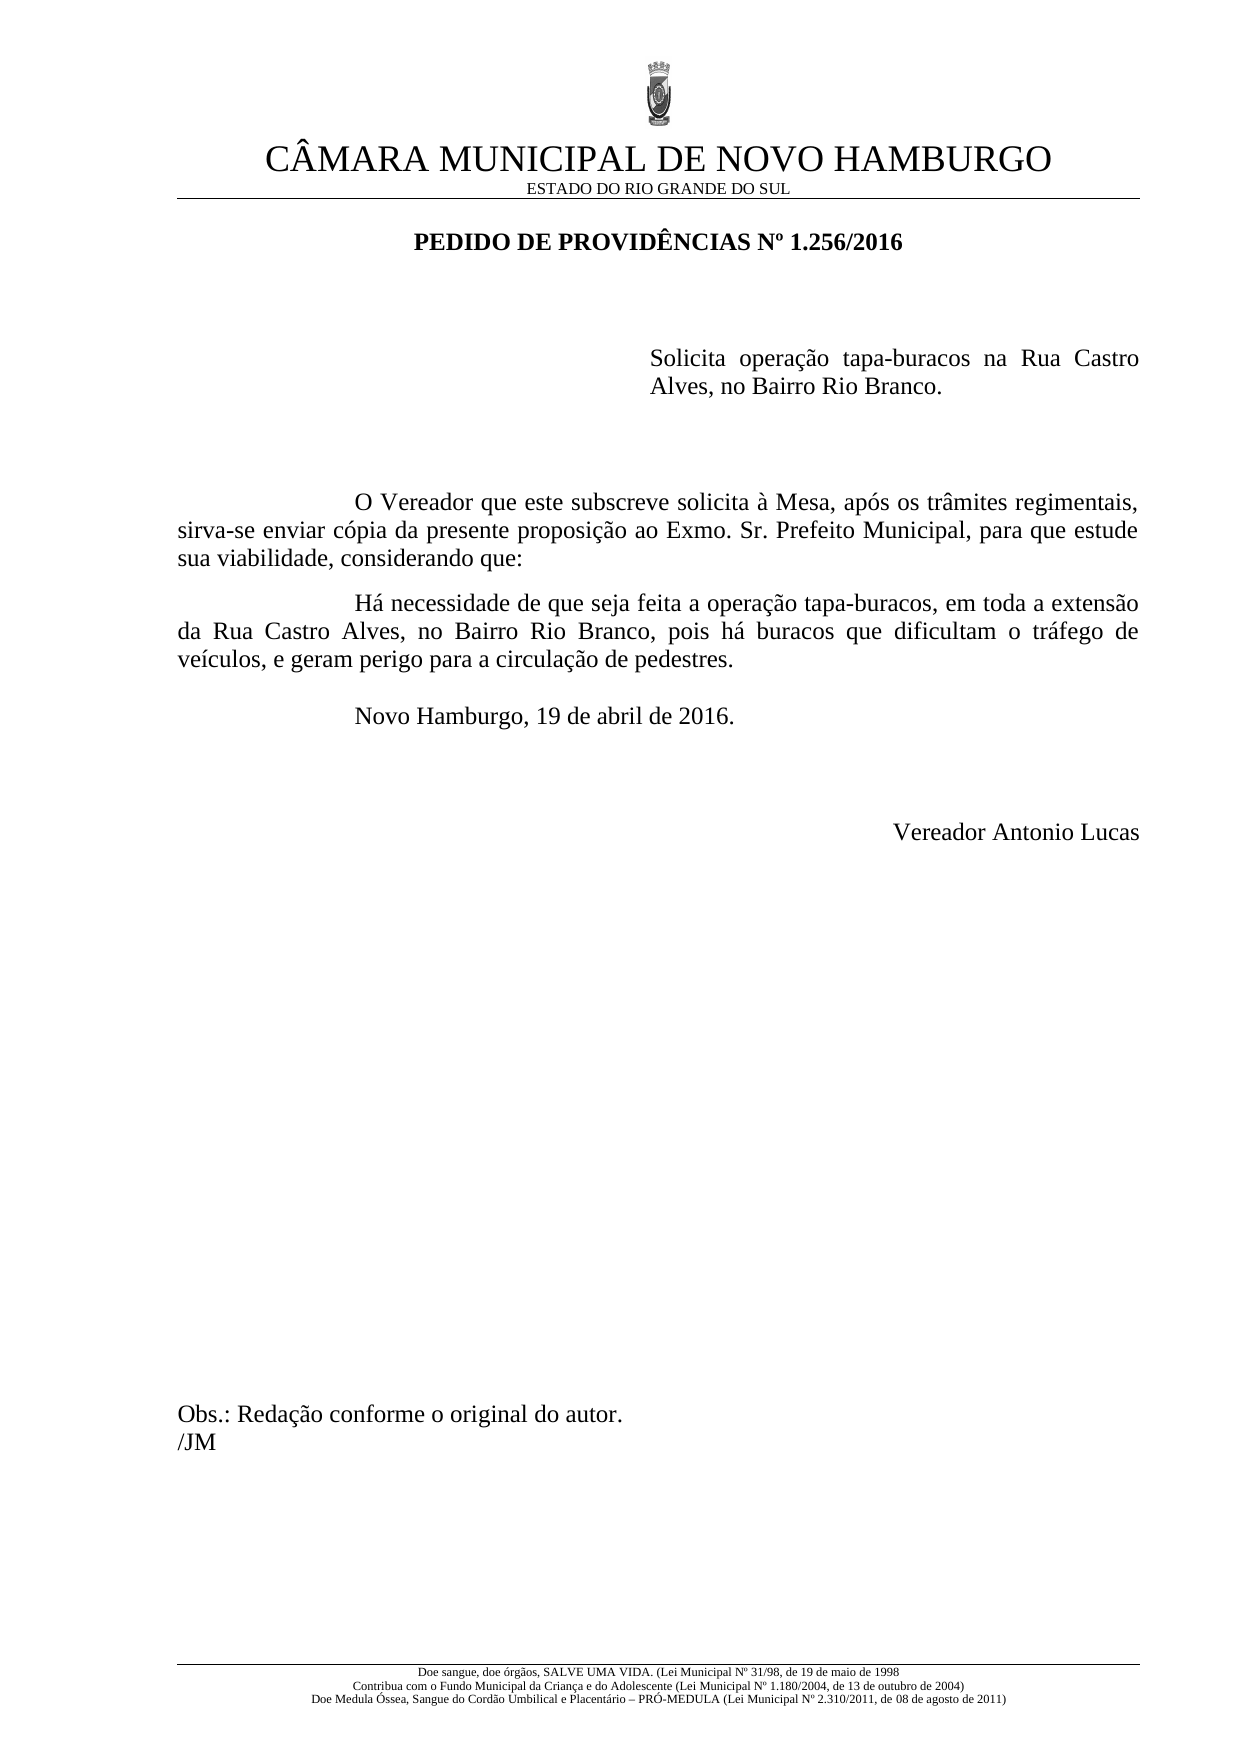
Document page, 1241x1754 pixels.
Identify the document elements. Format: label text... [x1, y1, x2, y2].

text Obs.: Redação conforme o original do autor. [177, 1400, 1140, 1428]
text Solicita operação tapa-buracos na Rua Castro Alves, no Bairro Rio Branco. [649, 344, 1140, 400]
text Há necessidade de que seja feita a operação tapa-buracos, em toda a extensão da Rua Castro Alves, no Bairro Rio Branco, pois há buracos que dificultam o tráfego de veículos, e geram perigo para a circulação de pedestres. [177, 589, 1140, 672]
text Vereador Antonio Lucas [177, 818, 1140, 846]
text PEDIDO DE PROVIDÊNCIAS Nº 1.256/2016 [177, 228, 1140, 256]
text Novo Hamburgo, 19 de abril de 2016. [177, 702, 1140, 730]
text O Vereador que este subscreve solicita à Mesa, após os trâmites regimentais, sirva-se enviar cópia da presente proposição ao Exmo. Sr. Prefeito Municipal, para que estude sua viabilidade, considerando que: [177, 488, 1140, 572]
text /JM [177, 1428, 1140, 1456]
